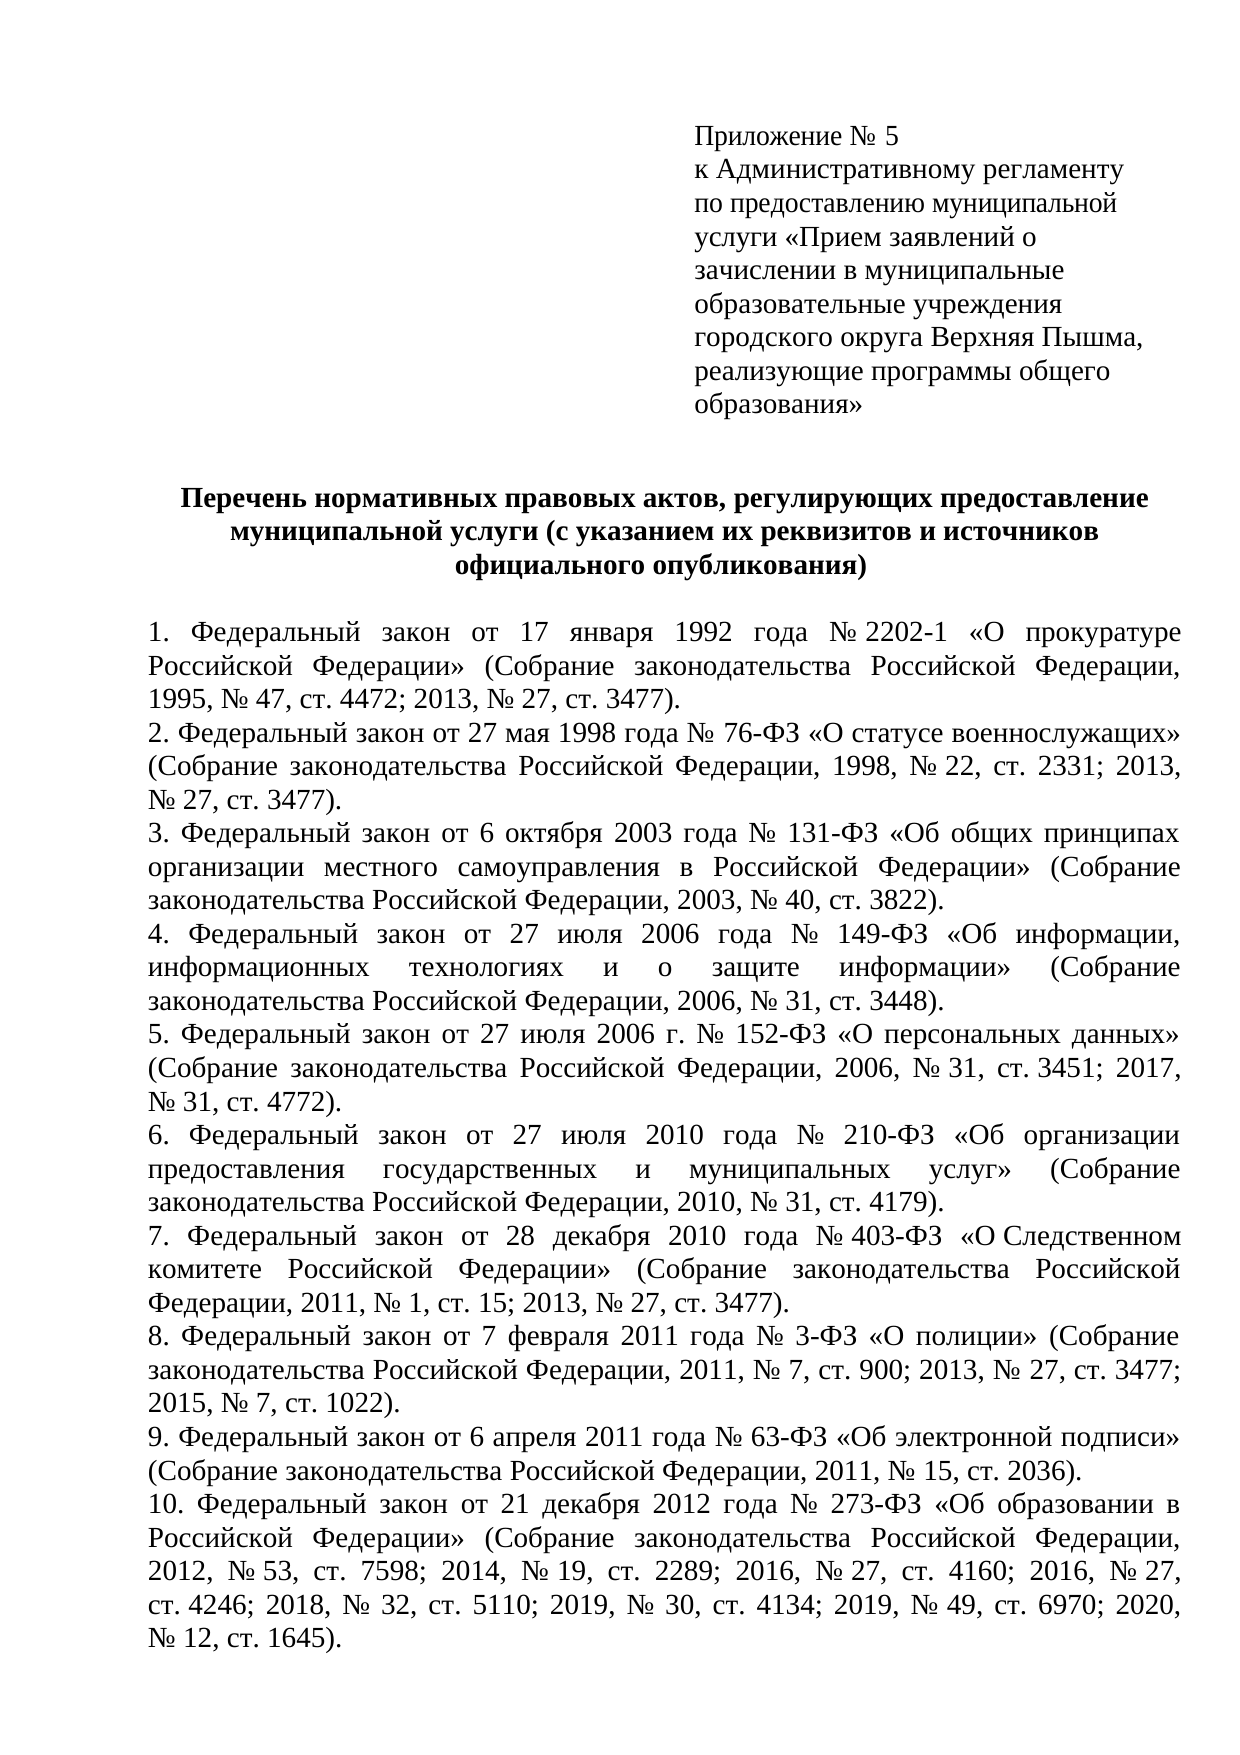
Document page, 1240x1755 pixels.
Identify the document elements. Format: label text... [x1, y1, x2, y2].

text 6. Федеральный закон от 27 июля 2010 года № 210-ФЗ «Об организации предоставления государственных и муниципальных услуг» (Собрание законодательства Российской Федерации, 2010, № 31, ст. 4179). [148, 1117, 1181, 1218]
text 7. Федеральный закон от 28 декабря 2010 года № 403-ФЗ «О Следственном комитете Российской Федерации» (Собрание законодательства Российской Федерации, 2011, № 1, ст. 15; 2013, № 27, ст. 3477). [148, 1218, 1181, 1318]
text к Административному регламенту по предоставлению муниципальной услуги «Прием заявлений о зачислении в муниципальные образовательные учреждения городского округа Верхняя Пышма, реализующие программы общего образования» [694, 152, 1154, 420]
text 4. Федеральный закон от 27 июля 2006 года № 149-ФЗ «Об информации, информационных технологиях и о защите информации» (Собрание законодательства Российской Федерации, 2006, № 31, ст. 3448). [148, 916, 1181, 1017]
text 3. Федеральный закон от 6 октября 2003 года № 131-ФЗ «Об общих принципах организации местного самоуправления в Российской Федерации» (Собрание законодательства Российской Федерации, 2003, № 40, ст. 3822). [148, 815, 1181, 916]
text 10. Федеральный закон от 21 декабря 2012 года № 273-ФЗ «Об образовании в Российской Федерации» (Собрание законодательства Российской Федерации, 2012, № 53, ст. 7598; 2014, № 19, ст. 2289; 2016, № 27, ст. 4160; 2016, № 27, ст. 4246; 2018, № 32, ст. 5110; 2019, № 30, ст. 4134; 2019, № 49, ст. 6970; 2020, № 12, ст. 1645). [148, 1486, 1181, 1654]
text 2. Федеральный закон от 27 мая 1998 года № 76-ФЗ «О статусе военнослужащих» (Собрание законодательства Российской Федерации, 1998, № 22, ст. 2331; 2013, № 27, ст. 3477). [148, 715, 1181, 815]
text 5. Федеральный закон от 27 июля 2006 г. № 152-ФЗ «О персональных данных» (Собрание законодательства Российской Федерации, 2006, № 31, ст. 3451; 2017, № 31, ст. 4772). [148, 1017, 1181, 1117]
text 1. Федеральный закон от 17 января 1992 года № 2202-1 «О прокуратуре Российской Федерации» (Собрание законодательства Российской Федерации, 1995, № 47, ст. 4472; 2013, № 27, ст. 3477). [148, 614, 1181, 715]
text 9. Федеральный закон от 6 апреля 2011 года № 63-ФЗ «Об электронной подписи» (Собрание законодательства Российской Федерации, 2011, № 15, ст. 2036). [148, 1419, 1181, 1486]
text Перечень нормативных правовых актов, регулирующих предоставление муниципальной услуги (с указанием их реквизитов и источников официального опубликования) [148, 480, 1181, 581]
text Приложение № 5 [694, 118, 1154, 152]
text 8. Федеральный закон от 7 февраля 2011 года № 3-ФЗ «О полиции» (Собрание законодательства Российской Федерации, 2011, № 7, ст. 900; 2013, № 27, ст. 3477; 2015, № 7, ст. 1022). [148, 1318, 1181, 1419]
